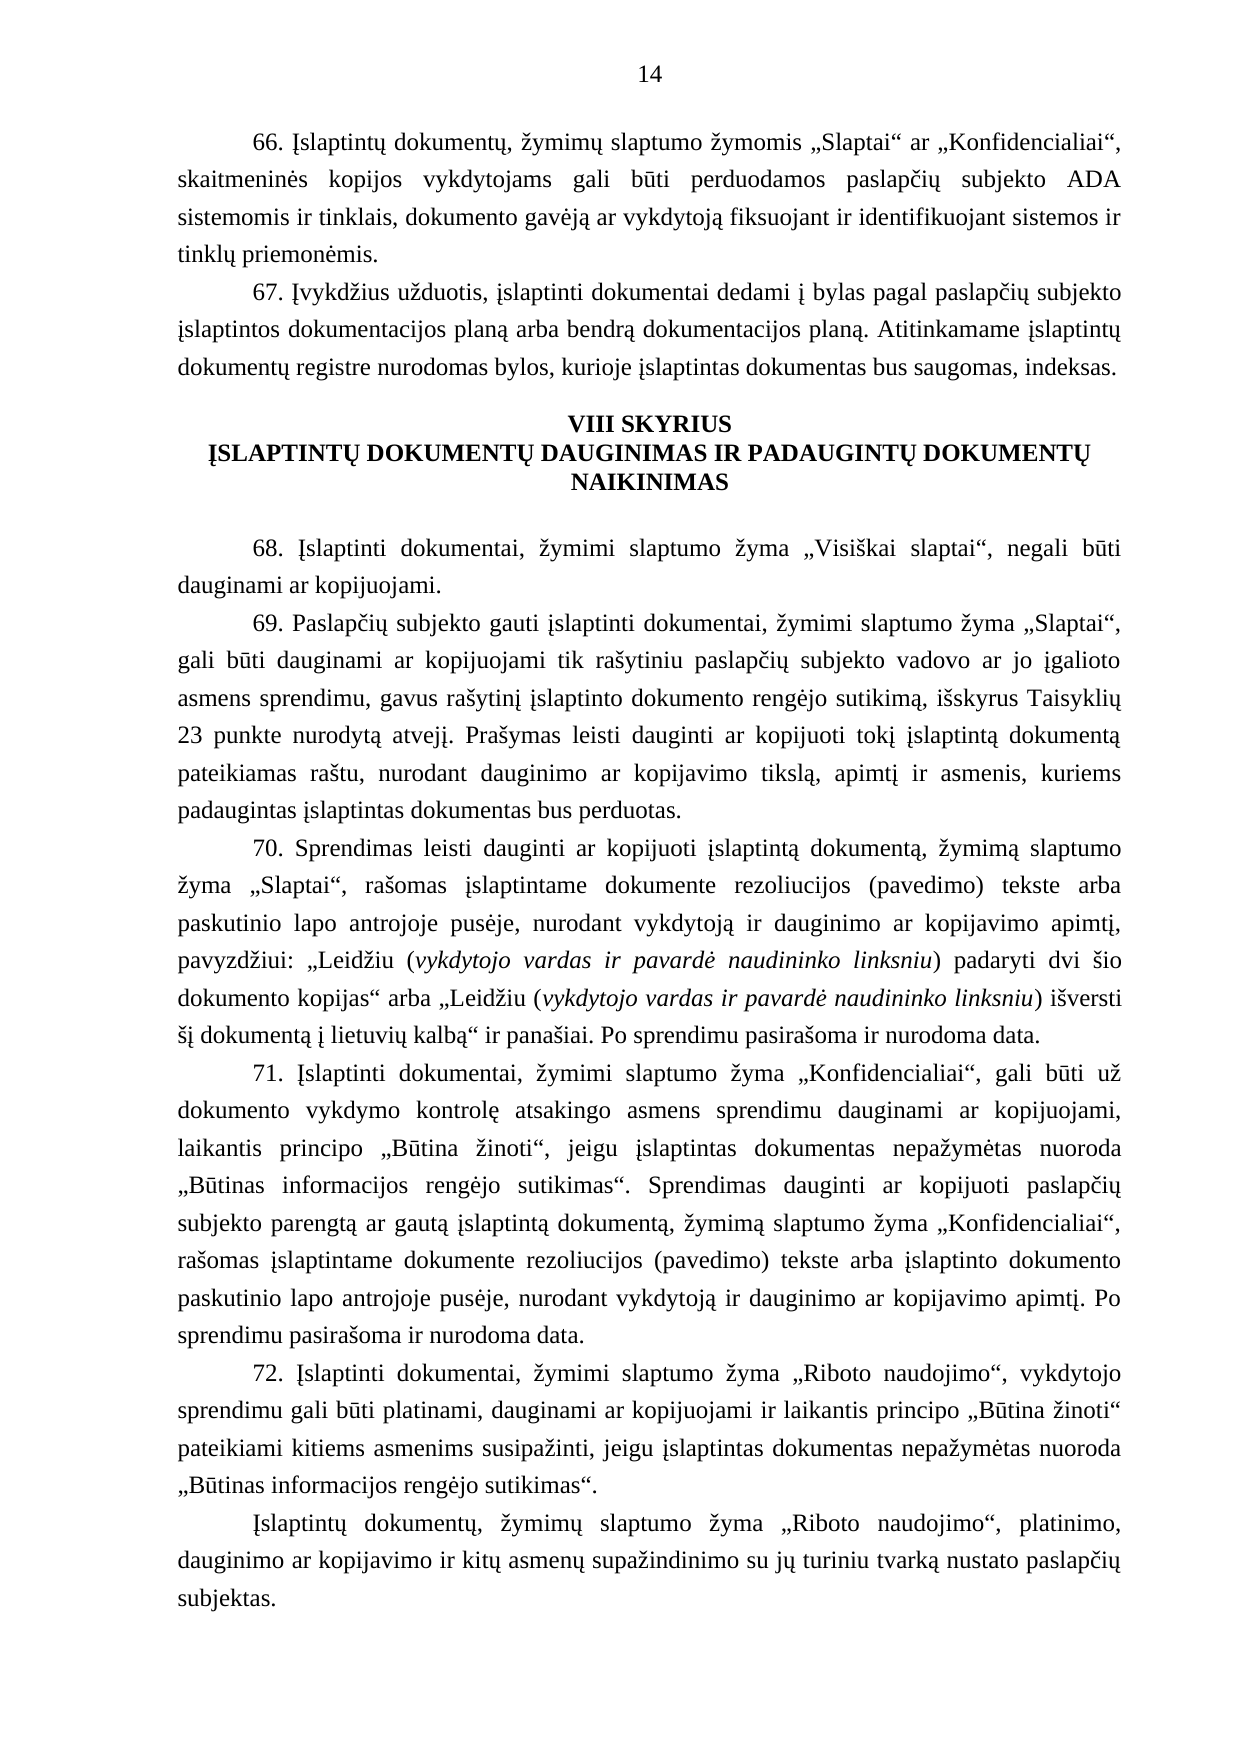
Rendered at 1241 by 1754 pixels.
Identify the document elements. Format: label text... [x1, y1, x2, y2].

text ĮSLAPTINTŲ DOKUMENTŲ DAUGINIMAS IR PADAUGINTŲ DOKUMENTŲ NAIKINIMAS [177, 438, 1122, 496]
text Įslaptintų dokumentų, žymimų slaptumo žyma „Riboto naudojimo“, platinimo, dauginimo ar kopijavimo ir kitų asmenų supažindinimo su jų turiniu tvarką nustato paslapčių subjektas. [177, 1499, 1122, 1612]
text VIII SKYRIUS [177, 409, 1122, 438]
text 68. Įslaptinti dokumentai, žymimi slaptumo žyma „Visiškai slaptai“, negali būti dauginami ar kopijuojami. [177, 524, 1122, 599]
text 72. Įslaptinti dokumentai, žymimi slaptumo žyma „Riboto naudojimo“, vykdytojo sprendimu gali būti platinami, dauginami ar kopijuojami ir laikantis principo „Būtina žinoti“ pateikiami kitiems asmenims susipažinti, jeigu įslaptintas dokumentas nepažymėtas nuoroda „Būtinas informacijos rengėjo sutikimas“. [177, 1349, 1122, 1499]
text 71. Įslaptinti dokumentai, žymimi slaptumo žyma „Konfidencialiai“, gali būti už dokumento vykdymo kontrolę atsakingo asmens sprendimu dauginami ar kopijuojami, laikantis principo „Būtina žinoti“, jeigu įslaptintas dokumentas nepažymėtas nuoroda „Būtinas informacijos rengėjo sutikimas“. Sprendimas dauginti ar kopijuoti paslapčių subjekto parengtą ar gautą įslaptintą dokumentą, žymimą slaptumo žyma „Konfidencialiai“, rašomas įslaptintame dokumente rezoliucijos (pavedimo) tekste arba įslaptinto dokumento paskutinio lapo antrojoje pusėje, nurodant vykdytoją ir dauginimo ar kopijavimo apimtį. Po sprendimu pasirašoma ir nurodoma data. [177, 1049, 1122, 1349]
text 66. Įslaptintų dokumentų, žymimų slaptumo žymomis „Slaptai“ ar „Konfidencialiai“, skaitmeninės kopijos vykdytojams gali būti perduodamos paslapčių subjekto ADA sistemomis ir tinklais, dokumento gavėją ar vykdytoją fiksuojant ir identifikuojant sistemos ir tinklų priemonėmis. [177, 118, 1122, 268]
text 69. Paslapčių subjekto gauti įslaptinti dokumentai, žymimi slaptumo žyma „Slaptai“, gali būti dauginami ar kopijuojami tik rašytiniu paslapčių subjekto vadovo ar jo įgalioto asmens sprendimu, gavus rašytinį įslaptinto dokumento rengėjo sutikimą, išskyrus Taisyklių 23 punkte nurodytą atvejį. Prašymas leisti dauginti ar kopijuoti tokį įslaptintą dokumentą pateikiamas raštu, nurodant dauginimo ar kopijavimo tikslą, apimtį ir asmenis, kuriems padaugintas įslaptintas dokumentas bus perduotas. [177, 599, 1122, 824]
text 67. Įvykdžius užduotis, įslaptinti dokumentai dedami į bylas pagal paslapčių subjekto įslaptintos dokumentacijos planą arba bendrą dokumentacijos planą. Atitinkamame įslaptintų dokumentų registre nurodomas bylos, kurioje įslaptintas dokumentas bus saugomas, indeksas. [177, 268, 1122, 381]
text 70. Sprendimas leisti dauginti ar kopijuoti įslaptintą dokumentą, žymimą slaptumo žyma „Slaptai“, rašomas įslaptintame dokumente rezoliucijos (pavedimo) tekste arba paskutinio lapo antrojoje pusėje, nurodant vykdytoją ir dauginimo ar kopijavimo apimtį, pavyzdžiui: „Leidžiu (vykdytojo vardas ir pavardė naudininko linksniu) padaryti dvi šio dokumento kopijas“ arba „Leidžiu (vykdytojo vardas ir pavardė naudininko linksniu) išversti šį dokumentą į lietuvių kalbą“ ir panašiai. Po sprendimu pasirašoma ir nurodoma data. [177, 824, 1122, 1049]
